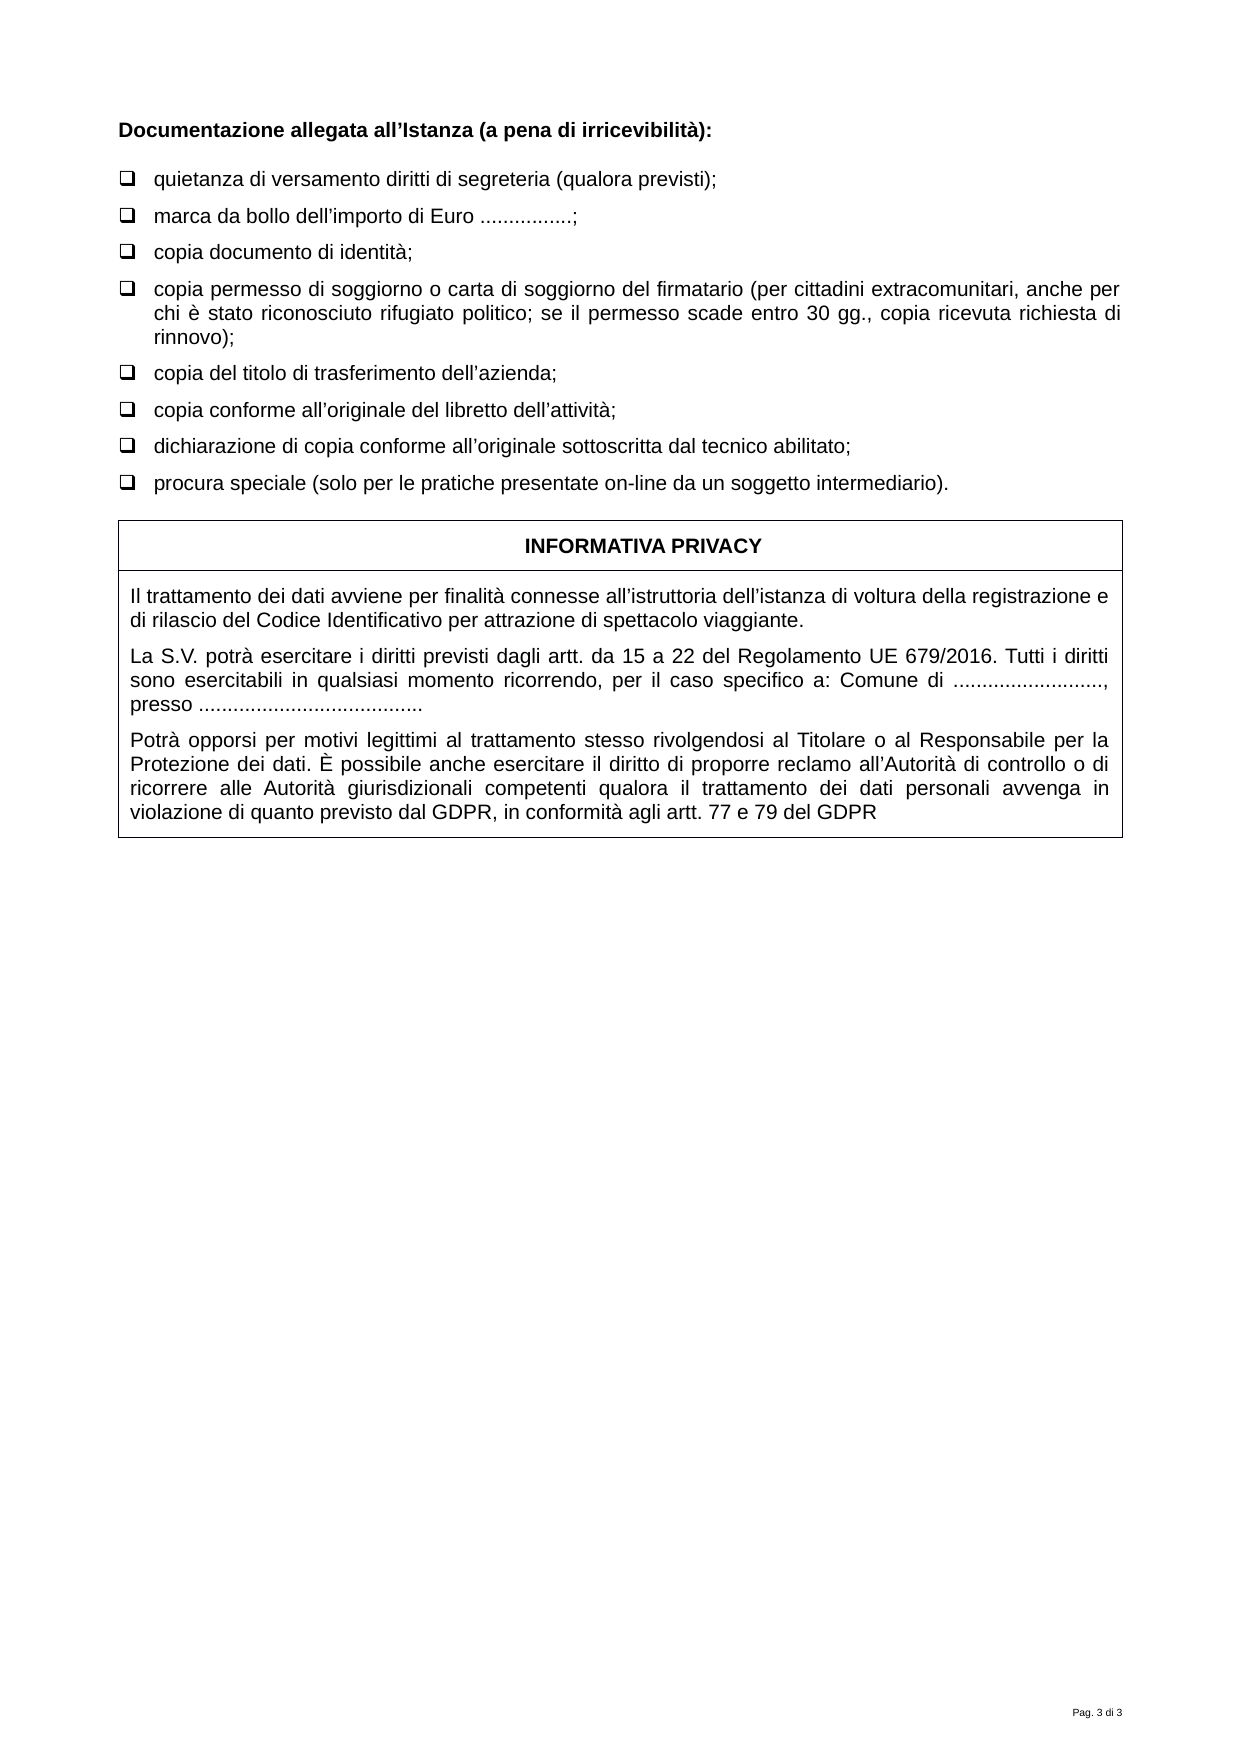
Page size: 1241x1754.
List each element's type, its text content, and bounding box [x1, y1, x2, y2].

list copia documento di identità; [118, 240, 1122, 264]
list dichiarazione di copia conforme all’originale sottoscritta dal tecnico abilitato; [118, 434, 1122, 458]
table_header INFORMATIVA PRIVACY [119, 521, 1122, 570]
list copia permesso di soggiorno o carta di soggiorno del firmatario (per cittadini extracomunitari, anche per chi è stato riconosciuto rifugiato politico; se il permesso scade entro 30 gg., copia ricevuta richiesta di rinnovo); [118, 277, 1122, 349]
list quietanza di versamento diritti di segreteria (qualora previsti); [118, 167, 1122, 191]
list copia del titolo di trasferimento dell’azienda; [118, 361, 1122, 385]
table_cell Il trattamento dei dati avviene per finalità connesse all’istruttoria dell’istanza di voltura della registrazione e di rilascio del Codice Identificativo per attrazione di spettacolo viaggiante. La S.V. potrà esercitare i diritti previsti dagli artt. da 15 a 22 del Regolamento UE 679/2016. Tutti i diritti sono esercitabili in qualsiasi momento ricorrendo, per il caso specifico a: Comune di .........................., presso ....................................... Potrà opporsi per motivi legittimi al trattamento stesso rivolgendosi al Titolare o al Responsabile per la Protezione dei dati. È possibile anche esercitare il diritto di proporre reclamo all’Autorità di controllo o di ricorrere alle Autorità giurisdizionali competenti qualora il trattamento dei dati personali avvenga in violazione di quanto previsto dal GDPR, in conformità agli artt. 77 e 79 del GDPR [119, 571, 1122, 837]
text Documentazione allegata all’Istanza (a pena di irricevibilità): [118, 118, 1122, 142]
list copia conforme all’originale del libretto dell’attività; [118, 398, 1122, 422]
list marca da bollo dell’importo di Euro ................; [118, 204, 1122, 228]
list procura speciale (solo per le pratiche presentate on-line da un soggetto intermediario). [118, 471, 1122, 495]
